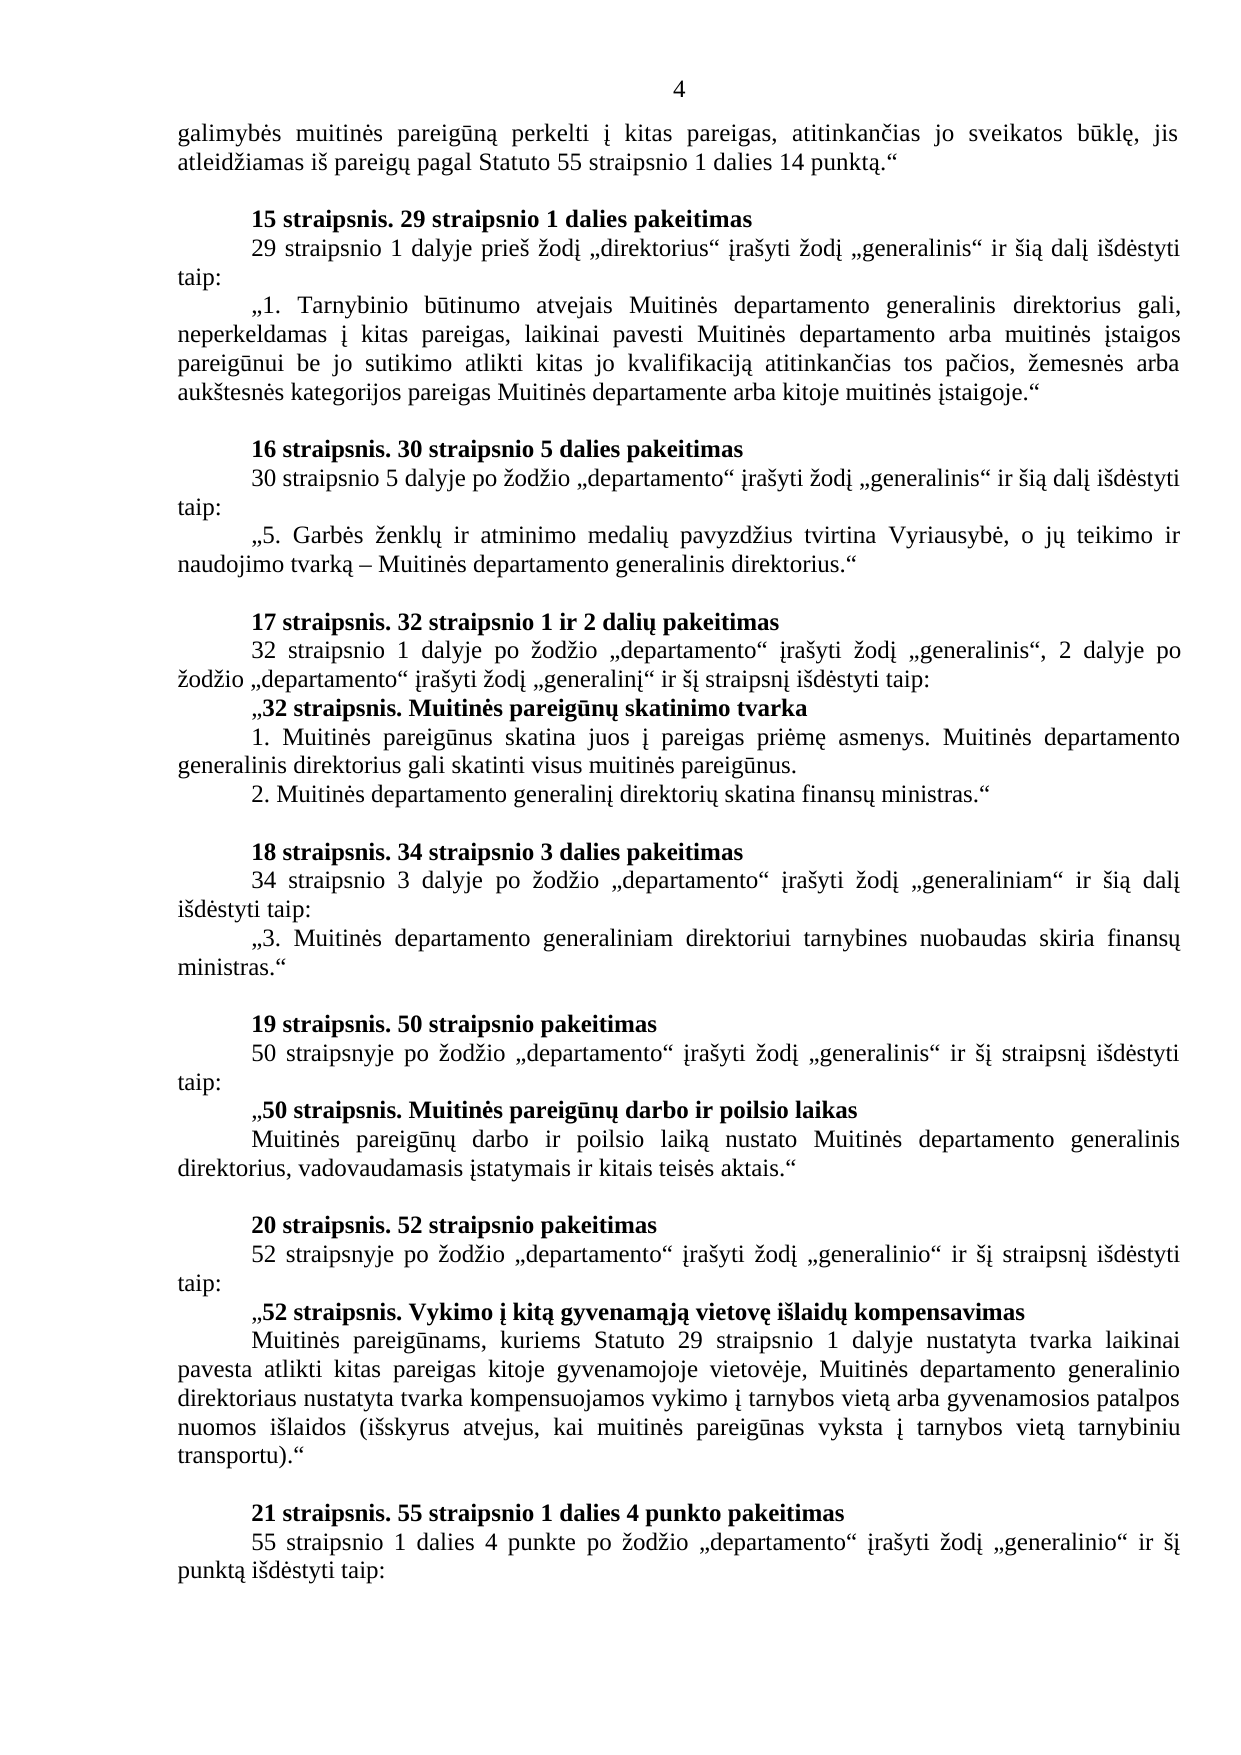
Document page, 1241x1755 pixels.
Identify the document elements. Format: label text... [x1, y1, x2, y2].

text 21 straipsnis. 55 straipsnio 1 dalies 4 punkto pakeitimas [177, 1498, 1181, 1527]
text 50 straipsnyje po žodžio „departamento“ įrašyti žodį „generalinis“ ir šį straipsnį išdėstyti taip: [177, 1038, 1181, 1096]
text 30 straipsnio 5 dalyje po žodžio „departamento“ įrašyti žodį „generalinis“ ir šią dalį išdėstyti taip: [177, 463, 1181, 521]
text 55 straipsnio 1 dalies 4 punkte po žodžio „departamento“ įrašyti žodį „generalinio“ ir šį punktą išdėstyti taip: [177, 1527, 1181, 1584]
text 1. Muitinės pareigūnus skatina juos į pareigas priėmę asmenys. Muitinės departamento generalinis direktorius gali skatinti visus muitinės pareigūnus. [177, 722, 1181, 779]
text Muitinės pareigūnų darbo ir poilsio laiką nustato Muitinės departamento generalinis direktorius, vadovaudamasis įstatymais ir kitais teisės aktais.“ [177, 1124, 1181, 1182]
text „52 straipsnis. Vykimo į kitą gyvenamąją vietovę išlaidų kompensavimas [177, 1297, 1181, 1326]
text 2. Muitinės departamento generalinį direktorių skatina finansų ministras.“ [177, 779, 1181, 808]
text „3. Muitinės departamento generaliniam direktoriui tarnybines nuobaudas skiria finansų ministras.“ [177, 923, 1181, 981]
text „5. Garbės ženklų ir atminimo medalių pavyzdžius tvirtina Vyriausybė, o jų teikimo ir naudojimo tvarką – Muitinės departamento generalinis direktorius.“ [177, 521, 1181, 578]
text 16 straipsnis. 30 straipsnio 5 dalies pakeitimas [177, 434, 1181, 463]
text 20 straipsnis. 52 straipsnio pakeitimas [177, 1211, 1181, 1239]
text „32 straipsnis. Muitinės pareigūnų skatinimo tvarka [177, 693, 1181, 722]
text 18 straipsnis. 34 straipsnio 3 dalies pakeitimas [177, 837, 1181, 866]
text 52 straipsnyje po žodžio „departamento“ įrašyti žodį „generalinio“ ir šį straipsnį išdėstyti taip: [177, 1239, 1181, 1297]
text „1. Tarnybinio būtinumo atvejais Muitinės departamento generalinis direktorius gali, neperkeldamas į kitas pareigas, laikinai pavesti Muitinės departamento arba muitinės įstaigos pareigūnui be jo sutikimo atlikti kitas jo kvalifikaciją atitinkančias tos pačios, žemesnės arba aukštesnės kategorijos pareigas Muitinės departamente arba kitoje muitinės įstaigoje.“ [177, 291, 1181, 406]
text „50 straipsnis. Muitinės pareigūnų darbo ir poilsio laikas [177, 1096, 1181, 1124]
text 15 straipsnis. 29 straipsnio 1 dalies pakeitimas [177, 204, 1181, 233]
text 34 straipsnio 3 dalyje po žodžio „departamento“ įrašyti žodį „generaliniam“ ir šią dalį išdėstyti taip: [177, 866, 1181, 923]
text 29 straipsnio 1 dalyje prieš žodį „direktorius“ įrašyti žodį „generalinis“ ir šią dalį išdėstyti taip: [177, 233, 1181, 291]
text Muitinės pareigūnams, kuriems Statuto 29 straipsnio 1 dalyje nustatyta tvarka laikinai pavesta atlikti kitas pareigas kitoje gyvenamojoje vietovėje, Muitinės departamento generalinio direktoriaus nustatyta tvarka kompensuojamos vykimo į tarnybos vietą arba gyvenamosios patalpos nuomos išlaidos (išskyrus atvejus, kai muitinės pareigūnas vyksta į tarnybos vietą tarnybiniu transportu).“ [177, 1326, 1181, 1469]
text 17 straipsnis. 32 straipsnio 1 ir 2 dalių pakeitimas [177, 607, 1181, 636]
text 19 straipsnis. 50 straipsnio pakeitimas [177, 1009, 1181, 1038]
text 32 straipsnio 1 dalyje po žodžio „departamento“ įrašyti žodį „generalinis“, 2 dalyje po žodžio „departamento“ įrašyti žodį „generalinį“ ir šį straipsnį išdėstyti taip: [177, 636, 1181, 693]
text galimybės muitinės pareigūną perkelti į kitas pareigas, atitinkančias jo sveikatos būklę, jis atleidžiamas iš pareigų pagal Statuto 55 straipsnio 1 dalies 14 punktą.“ [177, 118, 1181, 176]
